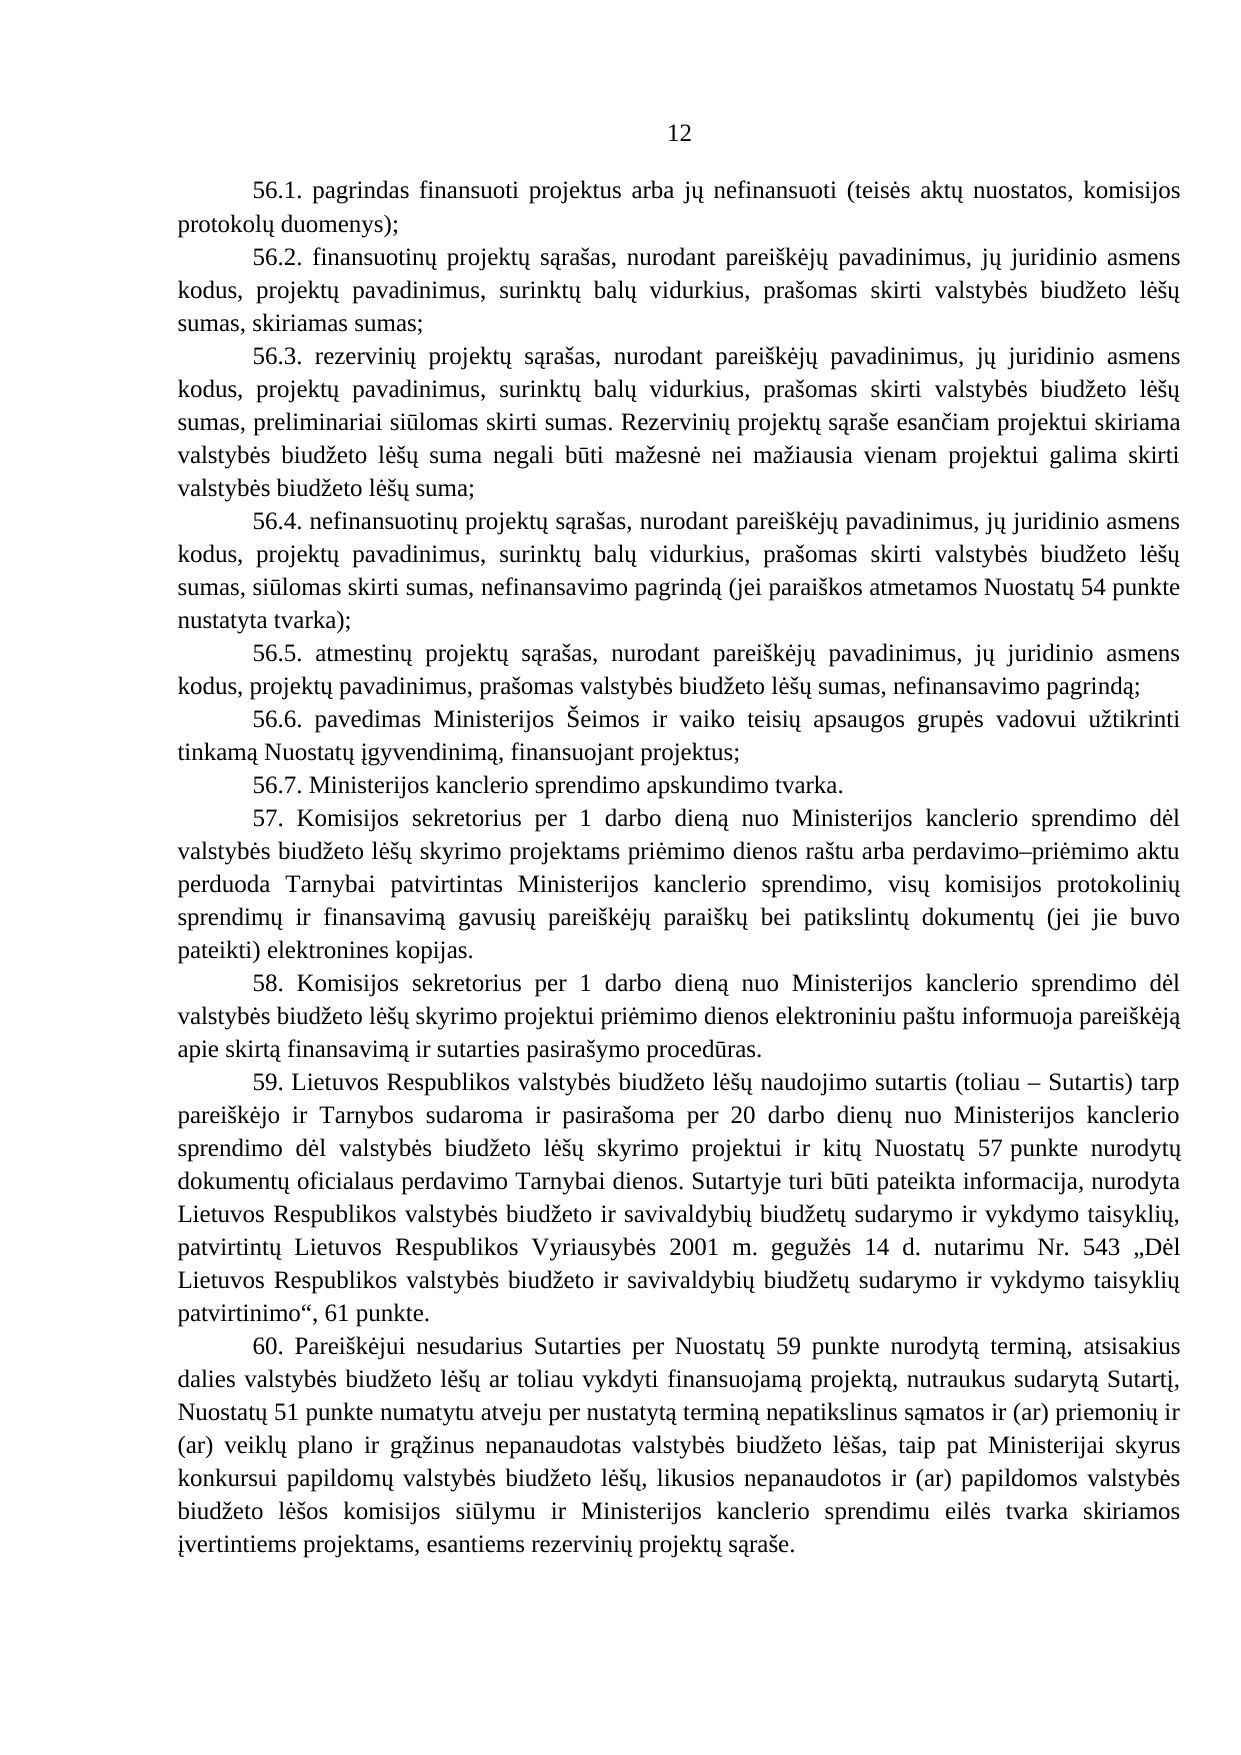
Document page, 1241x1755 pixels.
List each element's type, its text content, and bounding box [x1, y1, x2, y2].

text 56.5. atmestinų projektų sąrašas, nurodant pareiškėjų pavadinimus, jų juridinio asmens kodus, projektų pavadinimus, prašomas valstybės biudžeto lėšų sumas, nefinansavimo pagrindą; [177, 638, 1181, 700]
text 56.3. rezervinių projektų sąrašas, nurodant pareiškėjų pavadinimus, jų juridinio asmens kodus, projektų pavadinimus, surinktų balų vidurkius, prašomas skirti valstybės biudžeto lėšų sumas, preliminariai siūlomas skirti sumas. Rezervinių projektų sąraše esančiam projektui skiriama valstybės biudžeto lėšų suma negali būti mažesnė nei mažiausia vienam projektui galima skirti valstybės biudžeto lėšų suma; [177, 341, 1181, 502]
text 56.2. finansuotinų projektų sąrašas, nurodant pareiškėjų pavadinimus, jų juridinio asmens kodus, projektų pavadinimus, surinktų balų vidurkius, prašomas skirti valstybės biudžeto lėšų sumas, skiriamas sumas; [177, 242, 1181, 336]
text 59. Lietuvos Respublikos valstybės biudžeto lėšų naudojimo sutartis (toliau – Sutartis) tarp pareiškėjo ir Tarnybos sudaroma ir pasirašoma per 20 darbo dienų nuo Ministerijos kanclerio sprendimo dėl valstybės biudžeto lėšų skyrimo projektui ir kitų Nuostatų 57 punkte nurodytų dokumentų oficialaus perdavimo Tarnybai dienos. Sutartyje turi būti pateikta informacija, nurodyta Lietuvos Respublikos valstybės biudžeto ir savivaldybių biudžetų sudarymo ir vykdymo taisyklių, patvirtintų Lietuvos Respublikos Vyriausybės 2001 m. gegužės 14 d. nutarimu Nr. 543 „Dėl Lietuvos Respublikos valstybės biudžeto ir savivaldybių biudžetų sudarymo ir vykdymo taisyklių patvirtinimo“, 61 punkte. [177, 1067, 1181, 1327]
text 58. Komisijos sekretorius per 1 darbo dieną nuo Ministerijos kanclerio sprendimo dėl valstybės biudžeto lėšų skyrimo projektui priėmimo dienos elektroniniu paštu informuoja pareiškėją apie skirtą finansavimą ir sutarties pasirašymo procedūras. [177, 968, 1181, 1063]
text 56.6. pavedimas Ministerijos Šeimos ir vaiko teisių apsaugos grupės vadovui užtikrinti tinkamą Nuostatų įgyvendinimą, finansuojant projektus; [177, 704, 1181, 766]
text 57. Komisijos sekretorius per 1 darbo dieną nuo Ministerijos kanclerio sprendimo dėl valstybės biudžeto lėšų skyrimo projektams priėmimo dienos raštu arba perdavimo–priėmimo aktu perduoda Tarnybai patvirtintas Ministerijos kanclerio sprendimo, visų komisijos protokolinių sprendimų ir finansavimą gavusių pareiškėjų paraiškų bei patikslintų dokumentų (jei jie buvo pateikti) elektronines kopijas. [177, 803, 1181, 964]
text 56.4. nefinansuotinų projektų sąrašas, nurodant pareiškėjų pavadinimus, jų juridinio asmens kodus, projektų pavadinimus, surinktų balų vidurkius, prašomas skirti valstybės biudžeto lėšų sumas, siūlomas skirti sumas, nefinansavimo pagrindą (jei paraiškos atmetamos Nuostatų 54 punkte nustatyta tvarka); [177, 506, 1181, 634]
text 56.1. pagrindas finansuoti projektus arba jų nefinansuoti (teisės aktų nuostatos, komisijos protokolų duomenys); [177, 176, 1181, 237]
text 56.7. Ministerijos kanclerio sprendimo apskundimo tvarka. [177, 770, 1181, 799]
text 60. Pareiškėjui nesudarius Sutarties per Nuostatų 59 punkte nurodytą terminą, atsisakius dalies valstybės biudžeto lėšų ar toliau vykdyti finansuojamą projektą, nutraukus sudarytą Sutartį, Nuostatų 51 punkte numatytu atveju per nustatytą terminą nepatikslinus sąmatos ir (ar) priemonių ir (ar) veiklų plano ir grąžinus nepanaudotas valstybės biudžeto lėšas, taip pat Ministerijai skyrus konkursui papildomų valstybės biudžeto lėšų, likusios nepanaudotos ir (ar) papildomos valstybės biudžeto lėšos komisijos siūlymu ir Ministerijos kanclerio sprendimu eilės tvarka skiriamos įvertintiems projektams, esantiems rezervinių projektų sąraše. [177, 1331, 1181, 1558]
